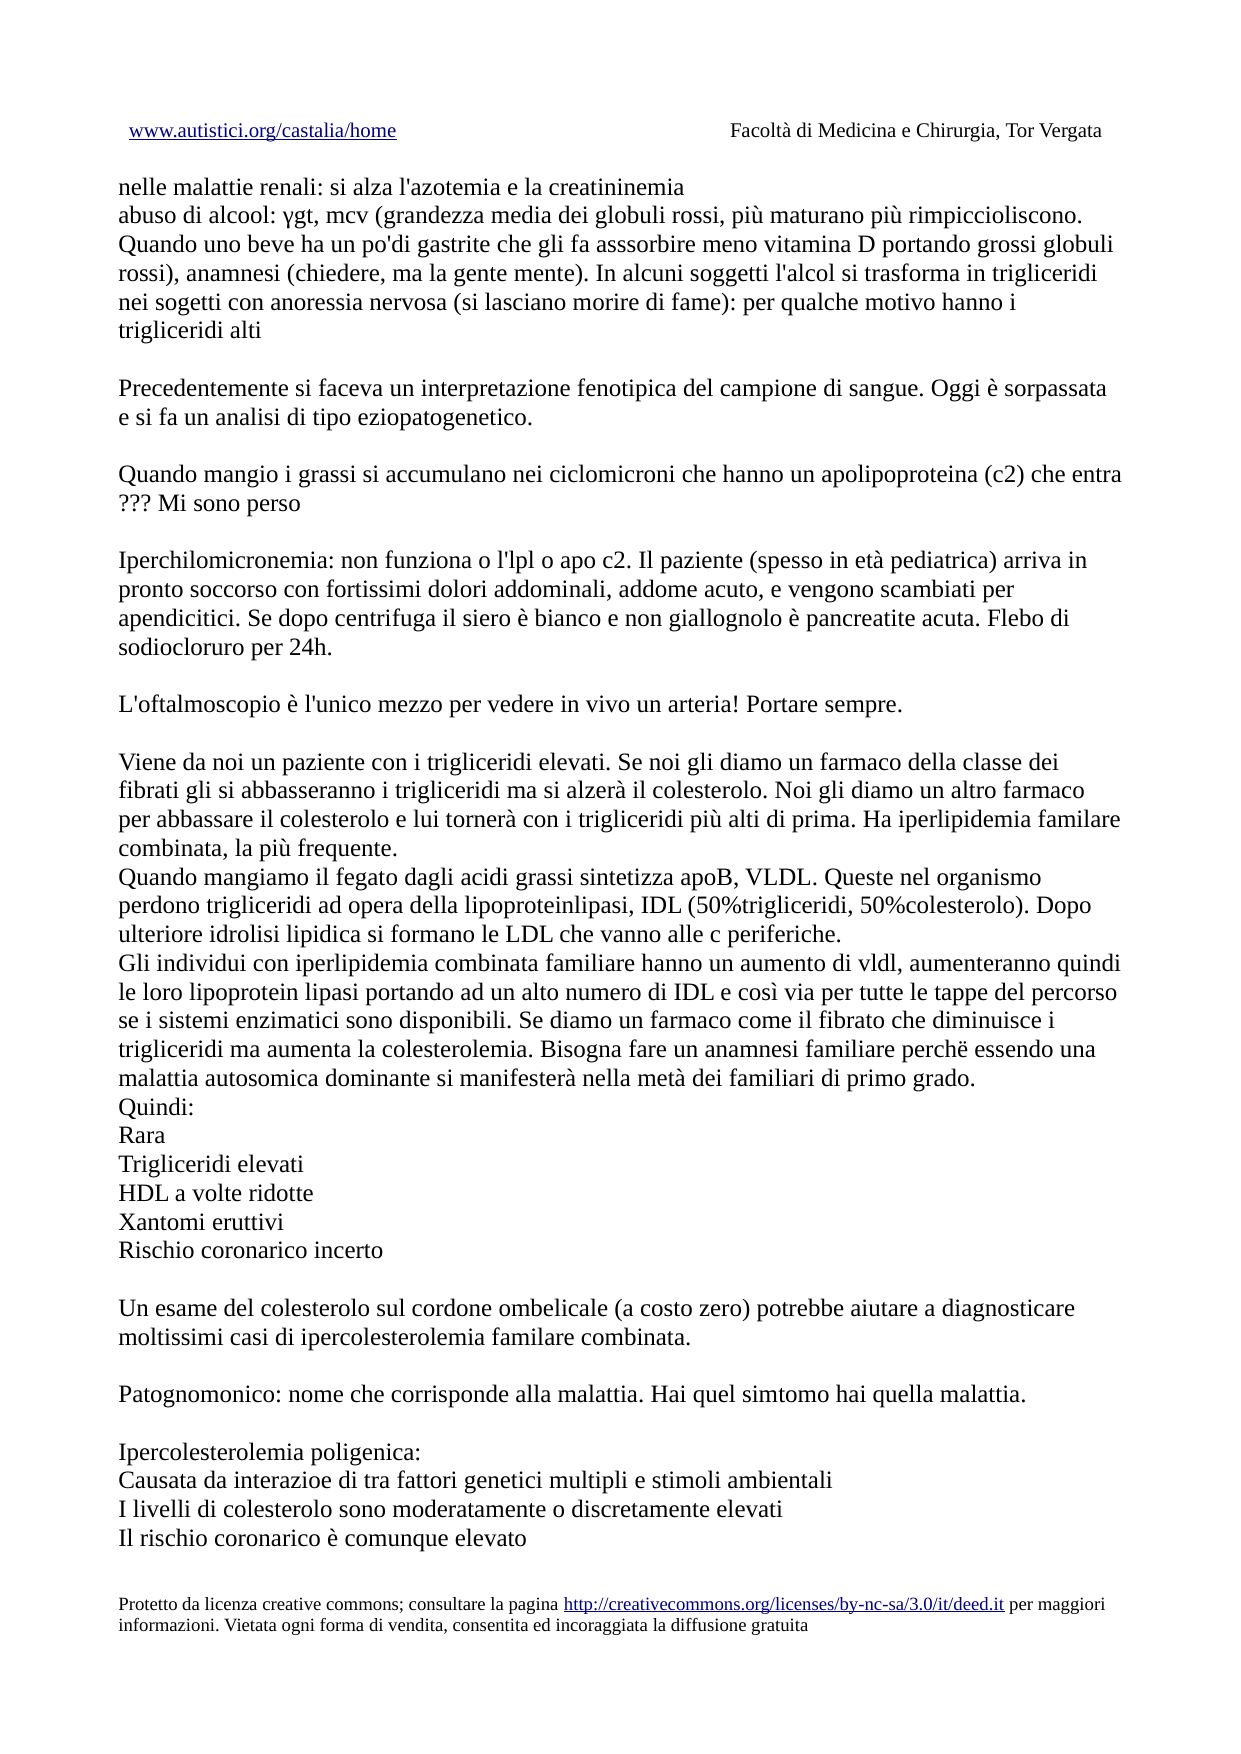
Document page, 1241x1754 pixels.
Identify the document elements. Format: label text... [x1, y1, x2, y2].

text nelle malattie renali: si alza l'azotemia e la creatininemia abuso di alcool: γgt, mcv (grandezza media dei globuli rossi, più maturano più rimpiccioliscono. Quando uno beve ha un po'di gastrite che gli fa asssorbire meno vitamina D portando grossi globuli rossi), anamnesi (chiedere, ma la gente mente). In alcuni soggetti l'alcol si trasforma in trigliceridi nei sogetti con anoressia nervosa (si lasciano morire di fame): per qualche motivo hanno i trigliceridi alti Precedentemente si faceva un interpretazione fenotipica del campione di sangue. Oggi è sorpassata e si fa un analisi di tipo eziopatogenetico. Quando mangio i grassi si accumulano nei ciclomicroni che hanno un apolipoproteina (c2) che entra ??? Mi sono perso Iperchilomicronemia: non funziona o l'lpl o apo c2. Il paziente (spesso in età pediatrica) arriva in pronto soccorso con fortissimi dolori addominali, addome acuto, e vengono scambiati per apendicitici. Se dopo centrifuga il siero è bianco e non giallognolo è pancreatite acuta. Flebo di sodiocloruro per 24h. L'oftalmoscopio è l'unico mezzo per vedere in vivo un arteria! Portare sempre. Viene da noi un paziente con i trigliceridi elevati. Se noi gli diamo un farmaco della classe dei fibrati gli si abbasseranno i trigliceridi ma si alzerà il colesterolo. Noi gli diamo un altro farmaco per abbassare il colesterolo e lui tornerà con i trigliceridi più alti di prima. Ha iperlipidemia familare combinata, la più frequente. Quando mangiamo il fegato dagli acidi grassi sintetizza apoB, VLDL. Queste nel organismo perdono trigliceridi ad opera della lipoproteinlipasi, IDL (50%trigliceridi, 50%colesterolo). Dopo ulteriore idrolisi lipidica si formano le LDL che vanno alle c periferiche. Gli individui con iperlipidemia combinata familiare hanno un aumento di vldl, aumenteranno quindi le loro lipoprotein lipasi portando ad un alto numero di IDL e così via per tutte le tappe del percorso se i sistemi enzimatici sono disponibili. Se diamo un farmaco come il fibrato che diminuisce i trigliceridi ma aumenta la colesterolemia. Bisogna fare un anamnesi familiare perchë essendo una malattia autosomica dominante si manifesterà nella metà dei familiari di primo grado. Quindi: Rara Trigliceridi elevati HDL a volte ridotte Xantomi eruttivi Rischio coronarico incerto Un esame del colesterolo sul cordone ombelicale (a costo zero) potrebbe aiutare a diagnosticare moltissimi casi di ipercolesterolemia familare combinata. Patognomonico: nome che corrisponde alla malattia. Hai quel simtomo hai quella malattia. Ipercolesterolemia poligenica: Causata da interazioe di tra fattori genetici multipli e stimoli ambientali I livelli di colesterolo sono moderatamente o discretamente elevati Il rischio coronarico è comunque elevato [118, 172, 1122, 1552]
